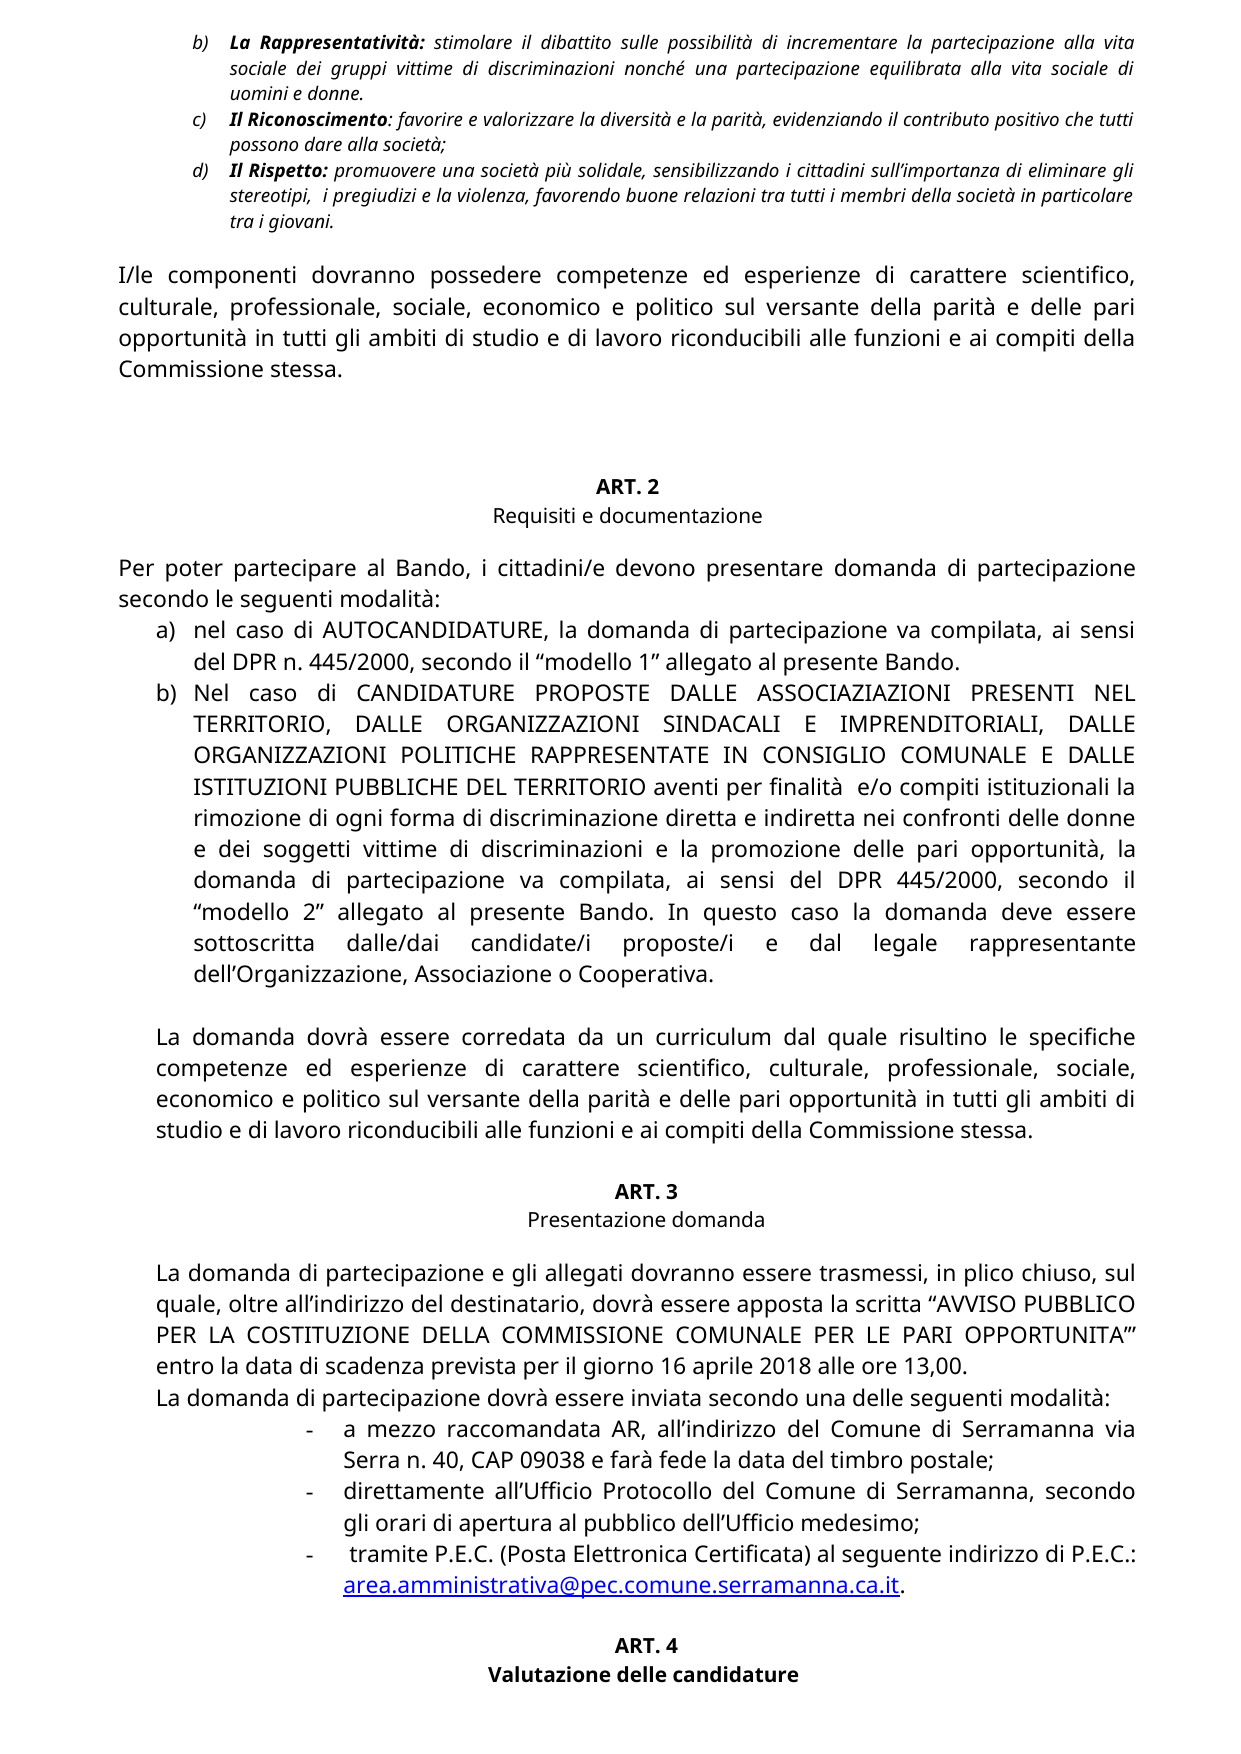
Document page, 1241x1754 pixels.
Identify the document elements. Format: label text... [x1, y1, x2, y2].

text Per poter partecipare al Bando, i cittadini/e devono presentare domanda di partecipazione secondo le seguenti modalità: [118, 552, 1137, 614]
list Il Rispetto: promuovere una società più solidale, sensibilizzando i cittadini sull’importanza di eliminare gli stereotipi, i pregiudizi e la violenza, favorendo buone relazioni tra tutti i membri della società in particolare tra i giovani. [192, 157, 1137, 234]
text Valutazione delle candidature [118, 1660, 1137, 1688]
text ART. 3 [156, 1177, 1137, 1205]
list nel caso di AUTOCANDIDATURE, la domanda di partecipazione va compilata, ai sensi del DPR n. 445/2000, secondo il “modello 1” allegato al presente Bando. [156, 614, 1137, 677]
text La domanda dovrà essere corredata da un curriculum dal quale risultino le specifiche competenze ed esperienze di carattere scientifico, culturale, professionale, sociale, economico e politico sul versante della parità e delle pari opportunità in tutti gli ambiti di studio e di lavoro riconducibili alle funzioni e ai compiti della Commissione stessa. [156, 1021, 1137, 1146]
list a mezzo raccomandata AR, all’indirizzo del Comune di Serramanna via Serra n. 40, CAP 09038 e farà fede la data del timbro postale; [306, 1413, 1137, 1475]
text La domanda di partecipazione e gli allegati dovranno essere trasmessi, in plico chiuso, sul quale, oltre all’indirizzo del destinatario, dovrà essere apposta la scritta “AVVISO PUBBLICO PER LA COSTITUZIONE DELLA COMMISSIONE COMUNALE PER LE PARI OPPORTUNITA’” entro la data di scadenza prevista per il giorno 16 aprile 2018 alle ore 13,00. [156, 1257, 1137, 1382]
text ART. 4 [118, 1632, 1137, 1660]
list tramite P.E.C. (Posta Elettronica Certificata) al seguente indirizzo di P.E.C.: area.amministrativa@pec.comune.serramanna.ca.it. [306, 1538, 1137, 1600]
list Il Riconoscimento: favorire e valorizzare la diversità e la parità, evidenziando il contributo positivo che tutti possono dare alla società; [192, 106, 1137, 157]
text Requisiti e documentazione [118, 501, 1137, 529]
list La Rappresentatività: stimolare il dibattito sulle possibilità di incrementare la partecipazione alla vita sociale dei gruppi vittime di discriminazioni nonché una partecipazione equilibrata alla vita sociale di uomini e donne. [192, 29, 1137, 106]
text ART. 2 [118, 472, 1137, 501]
list Nel caso di CANDIDATURE PROPOSTE DALLE ASSOCIAZIAZIONI PRESENTI NEL TERRITORIO, DALLE ORGANIZZAZIONI SINDACALI E IMPRENDITORIALI, DALLE ORGANIZZAZIONI POLITICHE RAPPRESENTATE IN CONSIGLIO COMUNALE E DALLE ISTITUZIONI PUBBLICHE DEL TERRITORIO aventi per finalità e/o compiti istituzionali la rimozione di ogni forma di discriminazione diretta e indiretta nei confronti delle donne e dei soggetti vittime di discriminazioni e la promozione delle pari opportunità, la domanda di partecipazione va compilata, ai sensi del DPR 445/2000, secondo il “modello 2” allegato al presente Bando. In questo caso la domanda deve essere sottoscritta dalle/dai candidate/i proposte/i e dal legale rappresentante dell’Organizzazione, Associazione o Cooperativa. [156, 677, 1137, 989]
text I/le componenti dovranno possedere competenze ed esperienze di carattere scientifico, culturale, professionale, sociale, economico e politico sul versante della parità e delle pari opportunità in tutti gli ambiti di studio e di lavoro riconducibili alle funzioni e ai compiti della Commissione stessa. [118, 259, 1137, 384]
list direttamente all’Ufficio Protocollo del Comune di Serramanna, secondo gli orari di apertura al pubblico dell’Ufficio medesimo; [306, 1475, 1137, 1538]
text Presentazione domanda [156, 1205, 1137, 1234]
text La domanda di partecipazione dovrà essere inviata secondo una delle seguenti modalità: [156, 1382, 1137, 1413]
